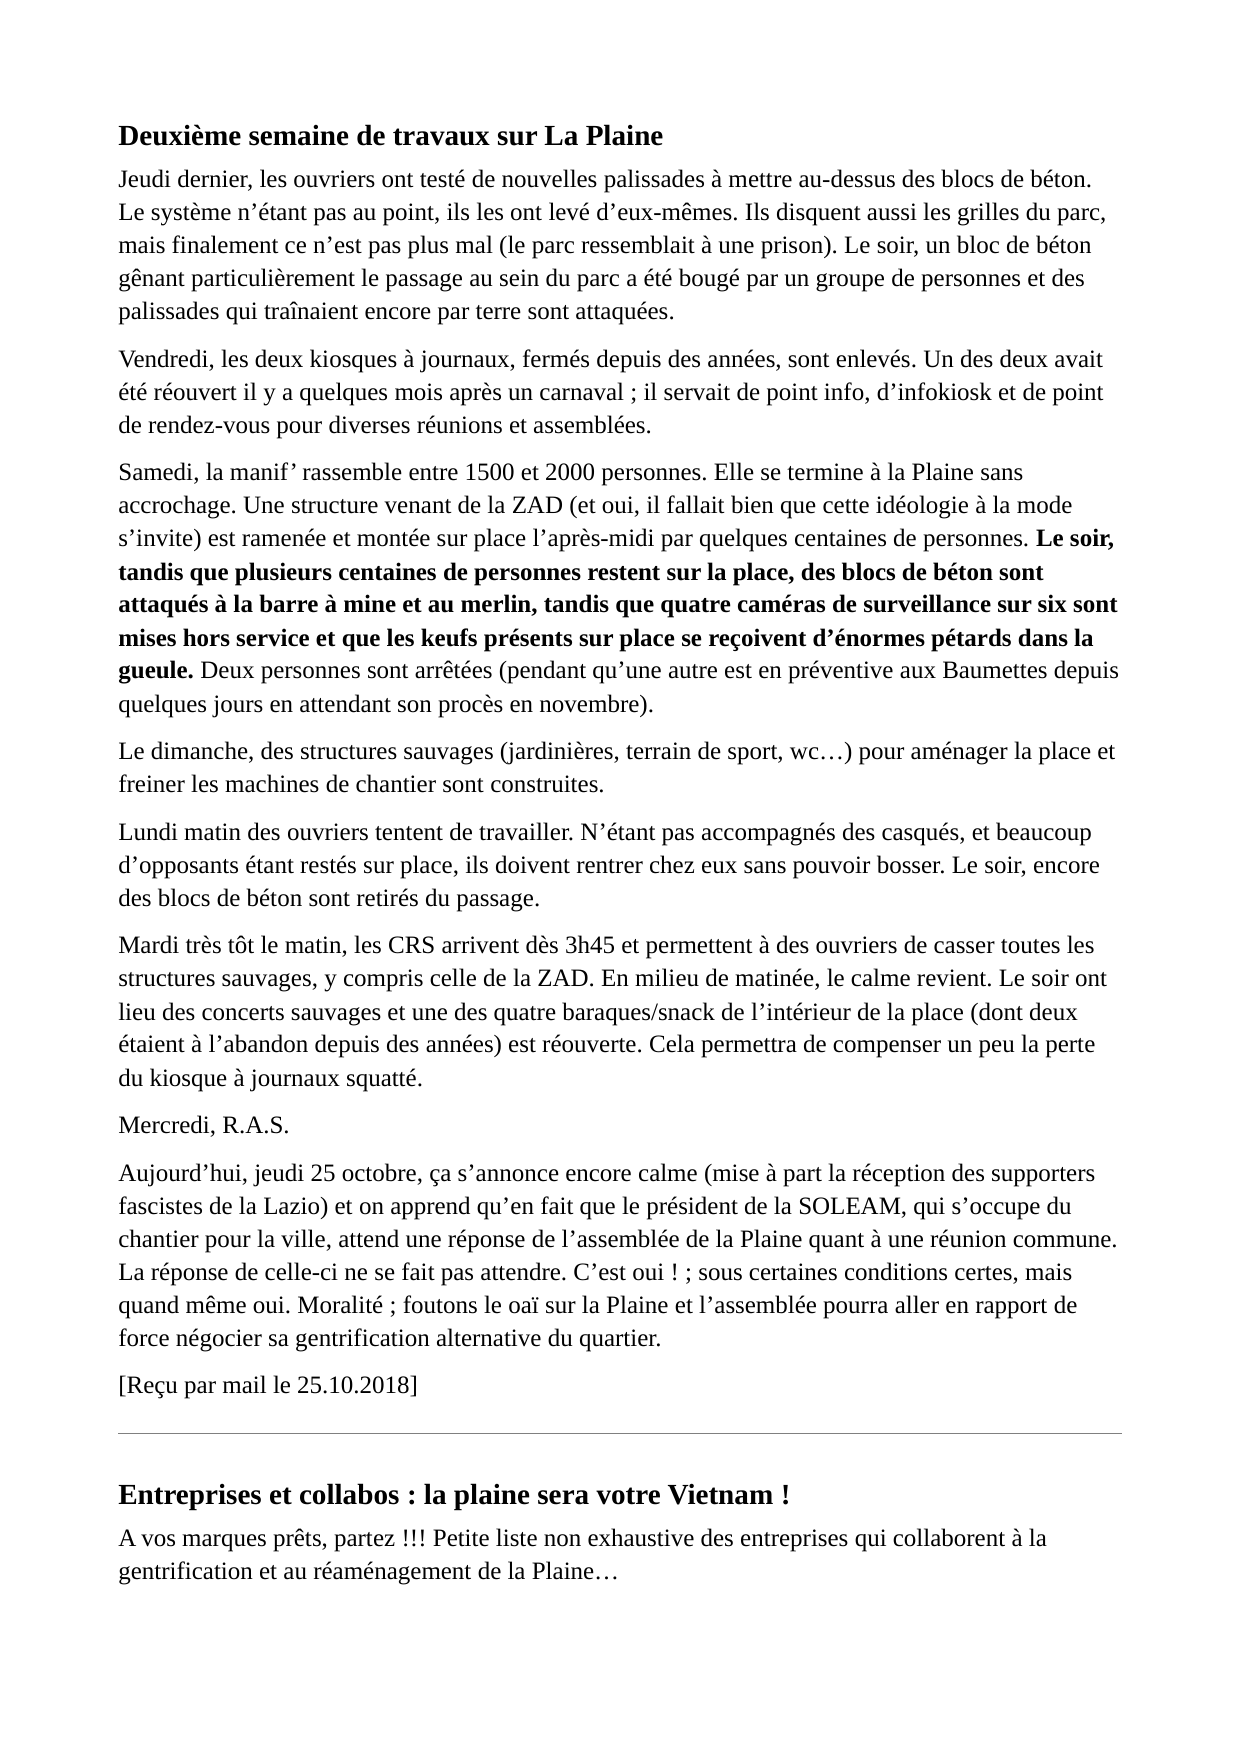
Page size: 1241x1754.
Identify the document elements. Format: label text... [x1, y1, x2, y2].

text Vendredi, les deux kiosques à journaux, fermés depuis des années, sont enlevés. Un des deux avait été réouvert il y a quelques mois après un carnaval ; il servait de point info, d’infokiosk et de point de rendez-vous pour diverses réunions et assemblées. [118, 344, 1122, 439]
text Mardi très tôt le matin, les CRS arrivent dès 3h45 et permettent à des ouvriers de casser toutes les structures sauvages, y compris celle de la ZAD. En milieu de matinée, le calme revient. Le soir ont lieu des concerts sauvages et une des quatre baraques/snack de l’intérieur de la place (dont deux étaient à l’abandon depuis des années) est réouverte. Cela permettra de compenser un peu la perte du kiosque à journaux squatté. [118, 931, 1122, 1091]
text Lundi matin des ouvriers tentent de travailler. N’étant pas accompagnés des casqués, et beaucoup d’opposants étant restés sur place, ils doivent rentrer chez eux sans pouvoir bosser. Le soir, encore des blocs de béton sont retirés du passage. [118, 817, 1122, 912]
text Aujourd’hui, jeudi 25 octobre, ça s’annonce encore calme (mise à part la réception des supporters fascistes de la Lazio) et on apprend qu’en fait que le président de la SOLEAM, qui s’occupe du chantier pour la ville, attend une réponse de l’assemblée de la Plaine quant à une réunion commune. La réponse de celle-ci ne se fait pas attendre. C’est oui ! ; sous certaines conditions certes, mais quand même oui. Moralité ; foutons le oaï sur la Plaine et l’assemblée pourra aller en rapport de force négocier sa gentrification alternative du quartier. [118, 1158, 1122, 1352]
text Mercredi, R.A.S. [118, 1110, 1122, 1139]
text Le dimanche, des structures sauvages (jardinières, terrain de sport, wc…) pour aménager la place et freiner les machines de chantier sont construites. [118, 736, 1122, 798]
text A vos marques prêts, partez !!! Petite liste non exhaustive des entreprises qui collaborent à la gentrification et au réaménagement de la Plaine… [118, 1523, 1122, 1585]
text [Reçu par mail le 25.10.2018] [118, 1371, 1122, 1399]
subtitle Entreprises et collabos : la plaine sera votre Vietnam ! [118, 1477, 1122, 1510]
subtitle Deuxième semaine de travaux sur La Plaine [118, 118, 1122, 152]
text Jeudi dernier, les ouvriers ont testé de nouvelles palissades à mettre au-dessus des blocs de béton. Le système n’étant pas au point, ils les ont levé d’eux-mêmes. Ils disquent aussi les grilles du parc, mais finalement ce n’est pas plus mal (le parc ressemblait à une prison). Le soir, un bloc de béton gênant particulièrement le passage au sein du parc a été bougé par un groupe de personnes et des palissades qui traînaient encore par terre sont attaquées. [118, 164, 1122, 325]
text Samedi, la manif’ rassemble entre 1500 et 2000 personnes. Elle se termine à la Plaine sans accrochage. Une structure venant de la ZAD (et oui, il fallait bien que cette idéologie à la mode s’invite) est ramenée et montée sur place l’après-midi par quelques centaines de personnes. Le soir, tandis que plusieurs centaines de personnes restent sur la place, des blocs de béton sont attaqués à la barre à mine et au merlin, tandis que quatre caméras de surveillance sur six sont mises hors service et que les keufs présents sur place se reçoivent d’énormes pétards dans la gueule. Deux personnes sont arrêtées (pendant qu’une autre est en préventive aux Baumettes depuis quelques jours en attendant son procès en novembre). [118, 457, 1122, 717]
